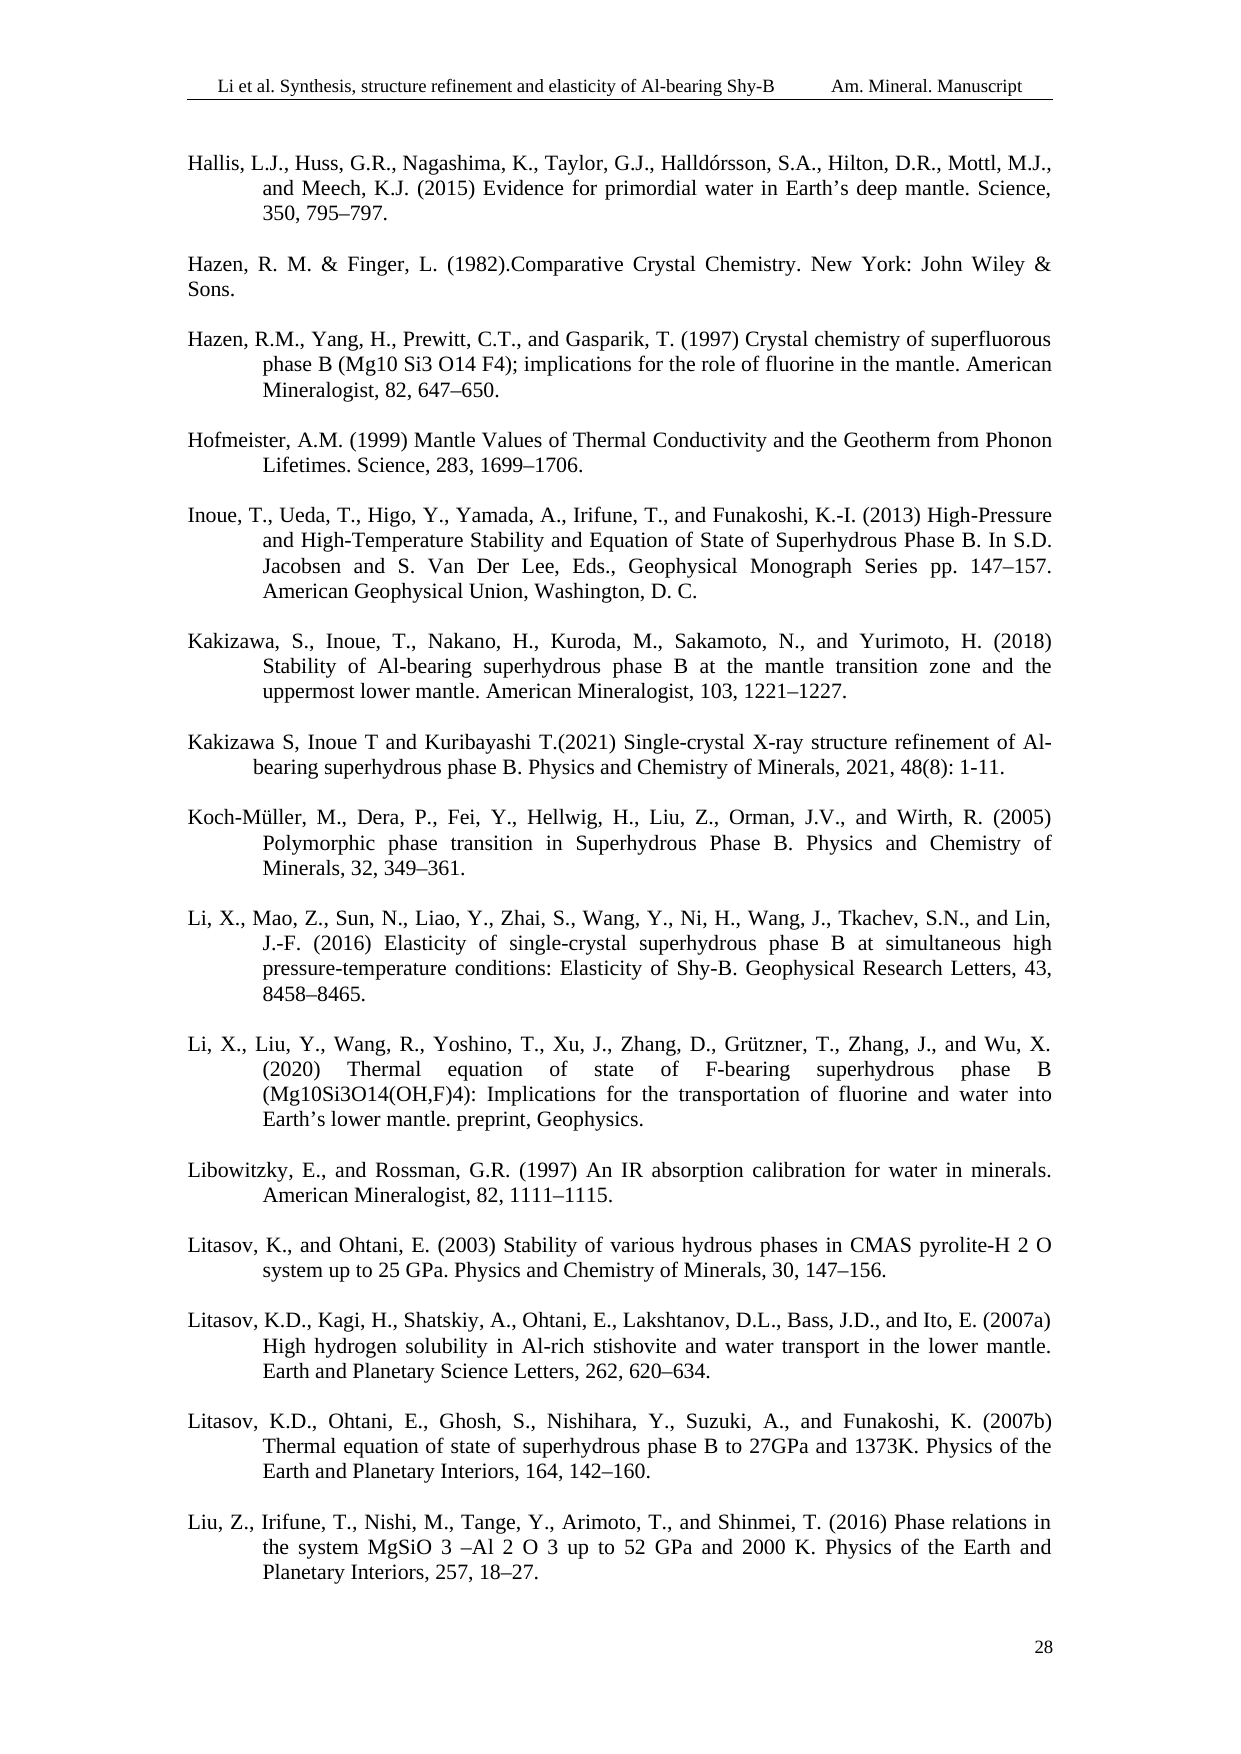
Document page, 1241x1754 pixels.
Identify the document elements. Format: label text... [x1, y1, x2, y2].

text Li, X., Liu, Y., Wang, R., Yoshino, T., Xu, J., Zhang, D., Grützner, T., Zhang, J., and Wu, X. (2020) Thermal equation of state of F-bearing superhydrous phase B (Mg10Si3O14(OH,F)4): Implications for the transportation of fluorine and water into Earth’s lower mantle. preprint, Geophysics. [187, 1031, 1055, 1132]
text Kakizawa S, Inoue T and Kuribayashi T.(2021) Single-crystal X-ray structure refinement of Al-bearing superhydrous phase B. Physics and Chemistry of Minerals, 2021, 48(8): 1-11. [187, 729, 1053, 779]
text Libowitzky, E., and Rossman, G.R. (1997) An IR absorption calibration for water in minerals. American Mineralogist, 82, 1111–1115. [187, 1157, 1055, 1207]
text Hazen, R. M. & Finger, L. (1982).Comparative Crystal Chemistry. New York: John Wiley & Sons. [187, 251, 1055, 301]
text Hallis, L.J., Huss, G.R., Nagashima, K., Taylor, G.J., Halldórsson, S.A., Hilton, D.R., Mottl, M.J., and Meech, K.J. (2015) Evidence for primordial water in Earth’s deep mantle. Science, 350, 795–797. [187, 150, 1053, 226]
text Koch-Müller, M., Dera, P., Fei, Y., Hellwig, H., Liu, Z., Orman, J.V., and Wirth, R. (2005) Polymorphic phase transition in Superhydrous Phase B. Physics and Chemistry of Minerals, 32, 349–361. [187, 804, 1053, 880]
text Litasov, K., and Ohtani, E. (2003) Stability of various hydrous phases in CMAS pyrolite-H 2 O system up to 25 GPa. Physics and Chemistry of Minerals, 30, 147–156. [187, 1232, 1055, 1282]
text Hazen, R.M., Yang, H., Prewitt, C.T., and Gasparik, T. (1997) Crystal chemistry of superfluorous phase B (Mg10 Si3 O14 F4); implications for the role of fluorine in the mantle. American Mineralogist, 82, 647–650. [187, 326, 1053, 402]
text Liu, Z., Irifune, T., Nishi, M., Tange, Y., Arimoto, T., and Shinmei, T. (2016) Phase relations in the system MgSiO 3 –Al 2 O 3 up to 52 GPa and 2000 K. Physics of the Earth and Planetary Interiors, 257, 18–27. [187, 1509, 1055, 1584]
text Litasov, K.D., Ohtani, E., Ghosh, S., Nishihara, Y., Suzuki, A., and Funakoshi, K. (2007b) Thermal equation of state of superhydrous phase B to 27GPa and 1373K. Physics of the Earth and Planetary Interiors, 164, 142–160. [187, 1408, 1055, 1484]
text Li, X., Mao, Z., Sun, N., Liao, Y., Zhai, S., Wang, Y., Ni, H., Wang, J., Tkachev, S.N., and Lin, J.-F. (2016) Elasticity of single-crystal superhydrous phase B at simultaneous high pressure-temperature conditions: Elasticity of Shy-B. Geophysical Research Letters, 43, 8458–8465. [187, 905, 1055, 1006]
text Hofmeister, A.M. (1999) Mantle Values of Thermal Conductivity and the Geotherm from Phonon Lifetimes. Science, 283, 1699–1706. [187, 427, 1055, 477]
text Litasov, K.D., Kagi, H., Shatskiy, A., Ohtani, E., Lakshtanov, D.L., Bass, J.D., and Ito, E. (2007a) High hydrogen solubility in Al-rich stishovite and water transport in the lower mantle. Earth and Planetary Science Letters, 262, 620–634. [187, 1307, 1055, 1383]
text Inoue, T., Ueda, T., Higo, Y., Yamada, A., Irifune, T., and Funakoshi, K.-I. (2013) High-Pressure and High-Temperature Stability and Equation of State of Superhydrous Phase B. In S.D. Jacobsen and S. Van Der Lee, Eds., Geophysical Monograph Series pp. 147–157. American Geophysical Union, Washington, D. C. [187, 502, 1055, 603]
text Kakizawa, S., Inoue, T., Nakano, H., Kuroda, M., Sakamoto, N., and Yurimoto, H. (2018) Stability of Al-bearing superhydrous phase B at the mantle transition zone and the uppermost lower mantle. American Mineralogist, 103, 1221–1227. [187, 628, 1055, 704]
